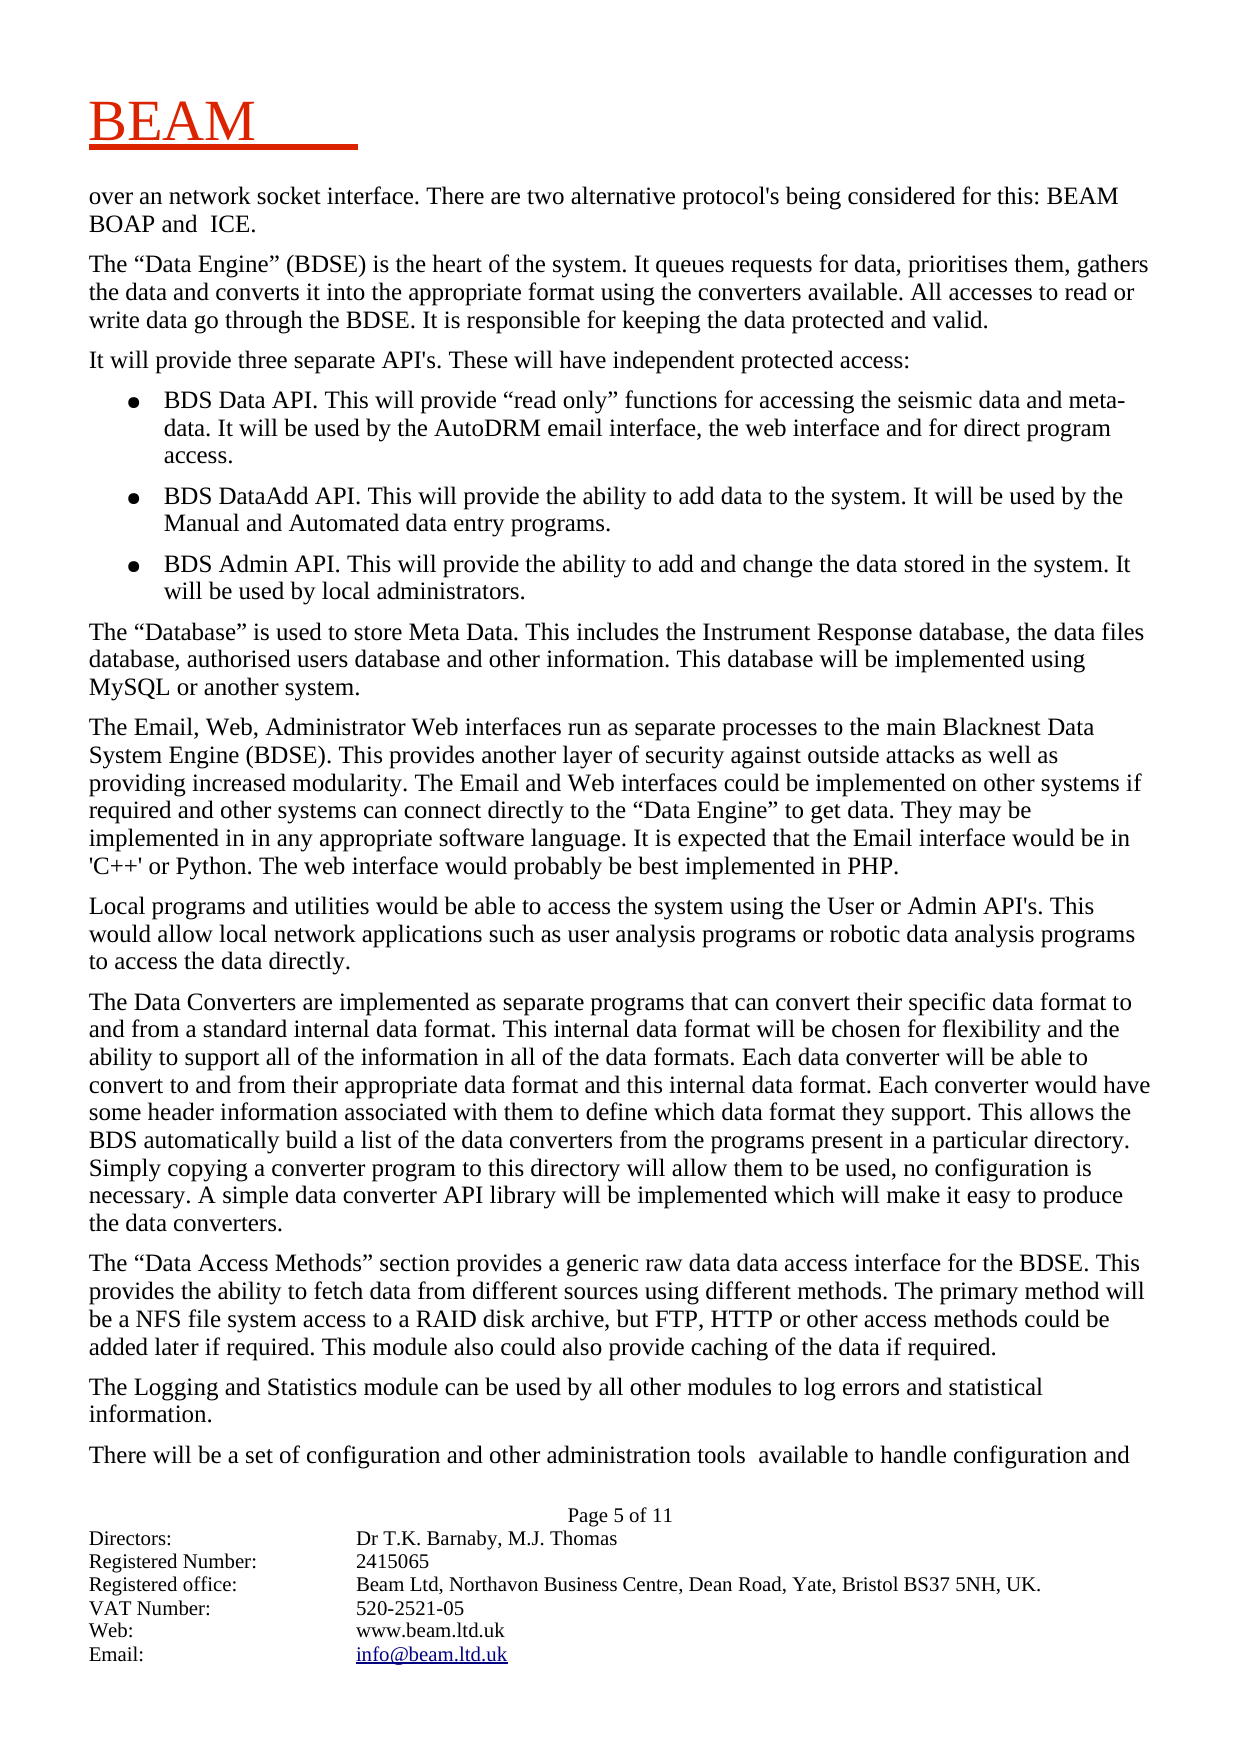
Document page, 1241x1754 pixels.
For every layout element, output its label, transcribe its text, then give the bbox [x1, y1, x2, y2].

text The Logging and Statistics module can be used by all other modules to log errors and statistical information. [88, 1373, 1152, 1428]
list BDS DataAdd API. This will provide the ability to add data to the system. It will be used by the Manual and Automated data entry programs. [126, 482, 1152, 537]
text The “Data Access Methods” section provides a generic raw data data access interface for the BDSE. This provides the ability to fetch data from different sources using different methods. The primary method will be a NFS file system access to a RAID disk archive, but FTP, HTTP or other access methods could be added later if required. This module also could also provide caching of the data if required. [88, 1249, 1152, 1360]
text The “Database” is used to store Meta Data. This includes the Instrument Response database, the data files database, authorised users database and other information. This database will be implemented using MySQL or another system. [88, 618, 1152, 701]
text The “Data Engine” (BDSE) is the heart of the system. It queues requests for data, prioritises them, gathers the data and converts it into the appropriate format using the converters available. All accesses to read or write data go through the BDSE. It is responsible for keeping the data protected and valid. [88, 250, 1152, 333]
text The BDS modules communicate with the main “Data Engine” using an Object Orientated RPC protocol over an network socket interface. There are two alternative protocol's being considered for this: BEAM BOAP and ICE. [88, 182, 1152, 238]
text The Data Converters are implemented as separate programs that can convert their specific data format to and from a standard internal data format. This internal data format will be chosen for flexibility and the ability to support all of the information in all of the data formats. Each data converter will be able to convert to and from their appropriate data format and this internal data format. Each converter would have some header information associated with them to define which data format they support. This allows the BDS automatically build a list of the data converters from the programs present in a particular directory. Simply copying a converter program to this directory will allow them to be used, no configuration is necessary. A simple data converter API library will be implemented which will make it easy to produce the data converters. [88, 988, 1152, 1237]
list BDS Data API. This will provide “read only” functions for accessing the seismic data and meta-data. It will be used by the AutoDRM email interface, the web interface and for direct program access. [126, 386, 1152, 469]
text There will be a set of configuration and other administration tools available to handle configuration and [88, 1441, 1152, 1468]
text The Email, Web, Administrator Web interfaces run as separate processes to the main Blacknest Data System Engine (BDSE). This provides another layer of security against outside attacks as well as providing increased modularity. The Email and Web interfaces could be implemented on other systems if required and other systems can connect directly to the “Data Engine” to get data. They may be implemented in in any appropriate software language. It is expected that the Email interface would be in 'C++' or Python. The web interface would probably be best implemented in PHP. [88, 713, 1152, 879]
text Local programs and utilities would be able to access the system using the User or Admin API's. This would allow local network applications such as user analysis programs or robotic data analysis programs to access the data directly. [88, 892, 1152, 975]
text It will provide three separate API's. These will have independent protected access: [88, 346, 1152, 374]
list BDS Admin API. This will provide the ability to add and change the data stored in the system. It will be used by local administrators. [126, 550, 1152, 605]
